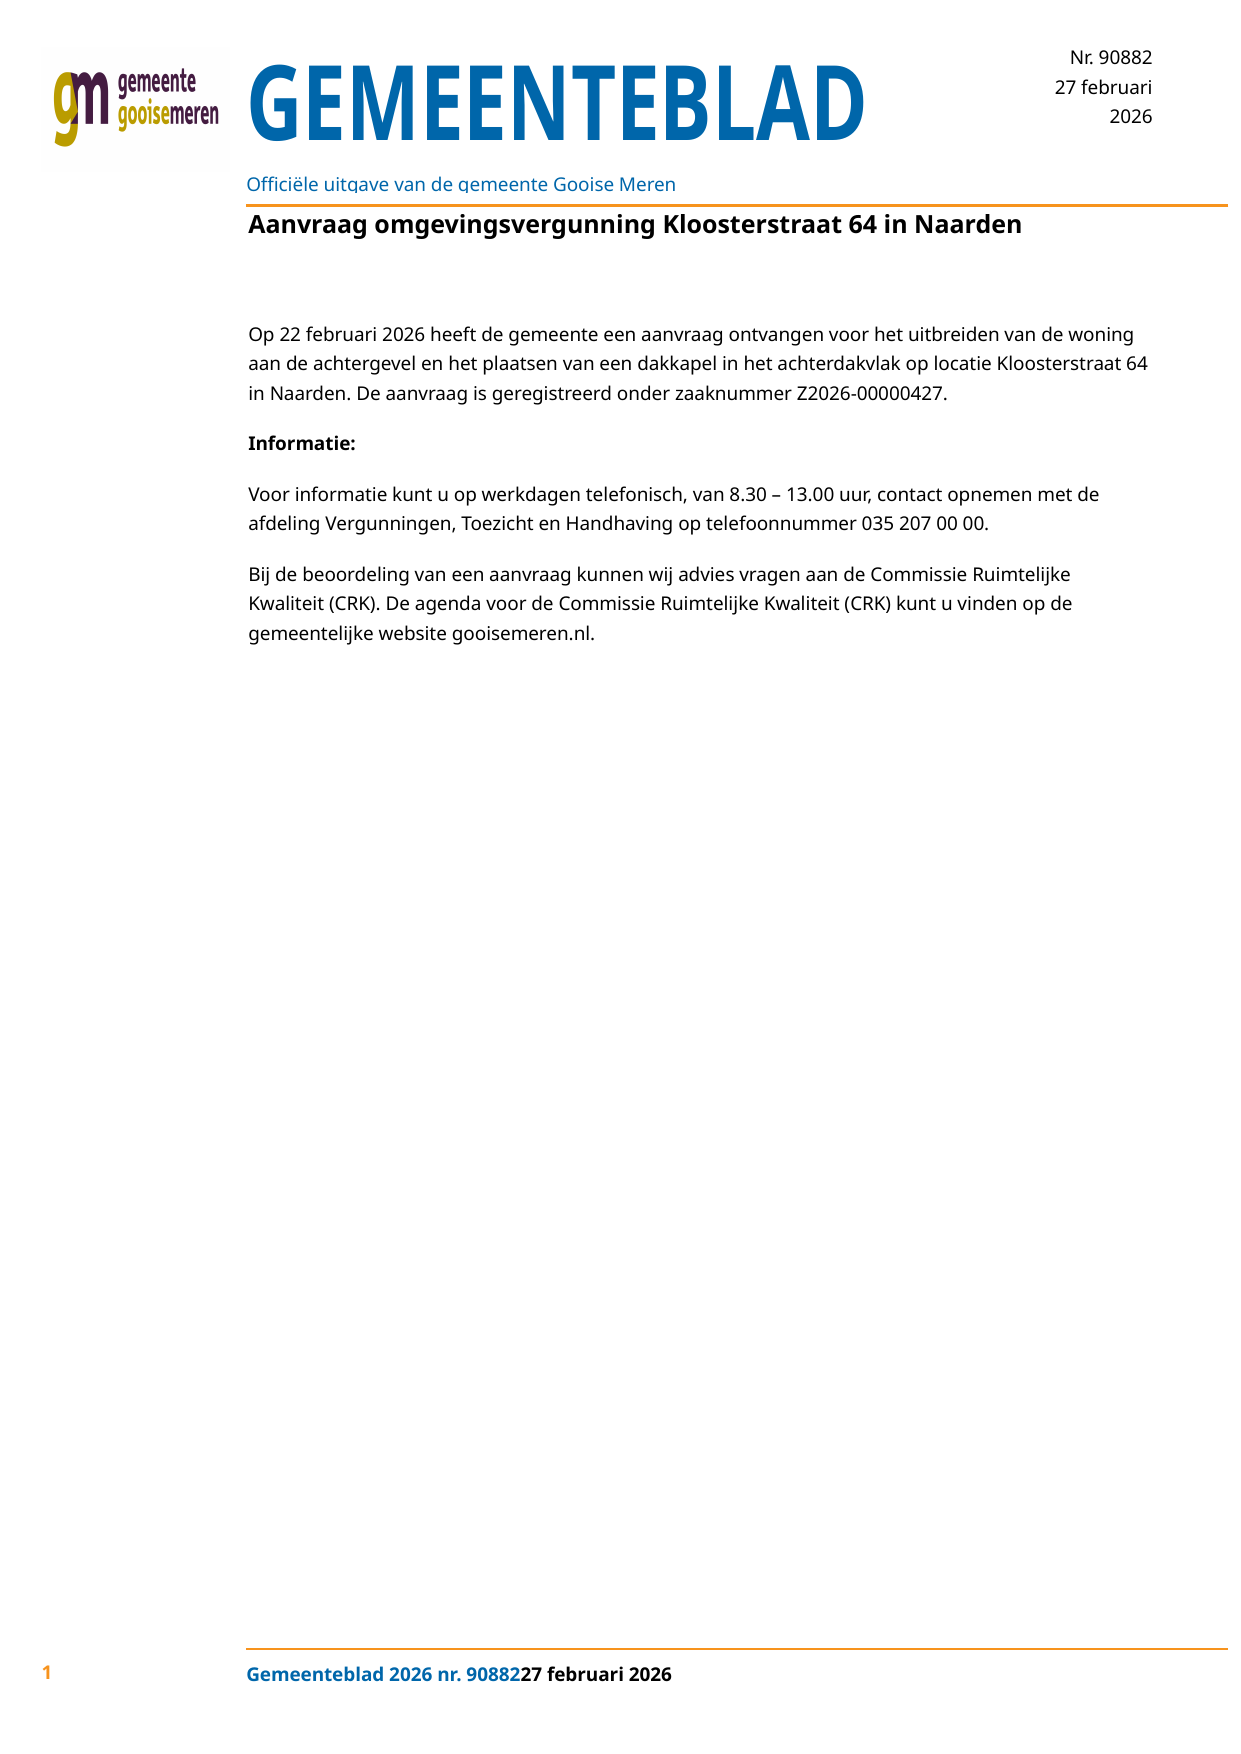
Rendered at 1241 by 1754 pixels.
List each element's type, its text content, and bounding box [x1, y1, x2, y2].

picture [41, 47, 231, 172]
text Bij de beoordeling van een aanvraag kunnen wij advies vragen aan de Commissie Ruimtelijke Kwaliteit (CRK). De agenda voor de Commissie Ruimtelijke Kwaliteit (CRK) kunt u vinden op de gemeentelijke website gooisemeren.nl. [248, 561, 1152, 646]
text Aanvraag omgevingsvergunning Kloosterstraat 64 in Naarden [248, 207, 1152, 241]
text Voor informatie kunt u op werkdagen telefonisch, van 8.30 – 13.00 uur, contact opnemen met de afdeling Vergunningen, Toezicht en Handhaving op telefoonnummer 035 207 00 00. [248, 481, 1152, 536]
text Op 22 februari 2026 heeft de gemeente een aanvraag ontvangen voor het uitbreiden van de woning aan de achtergevel en het plaatsen van een dakkapel in het achterdakvlak op locatie Kloosterstraat 64 in Naarden. De aanvraag is geregistreerd onder zaaknummer Z2026-00000427. [248, 321, 1152, 406]
text Informatie: [248, 430, 1152, 456]
